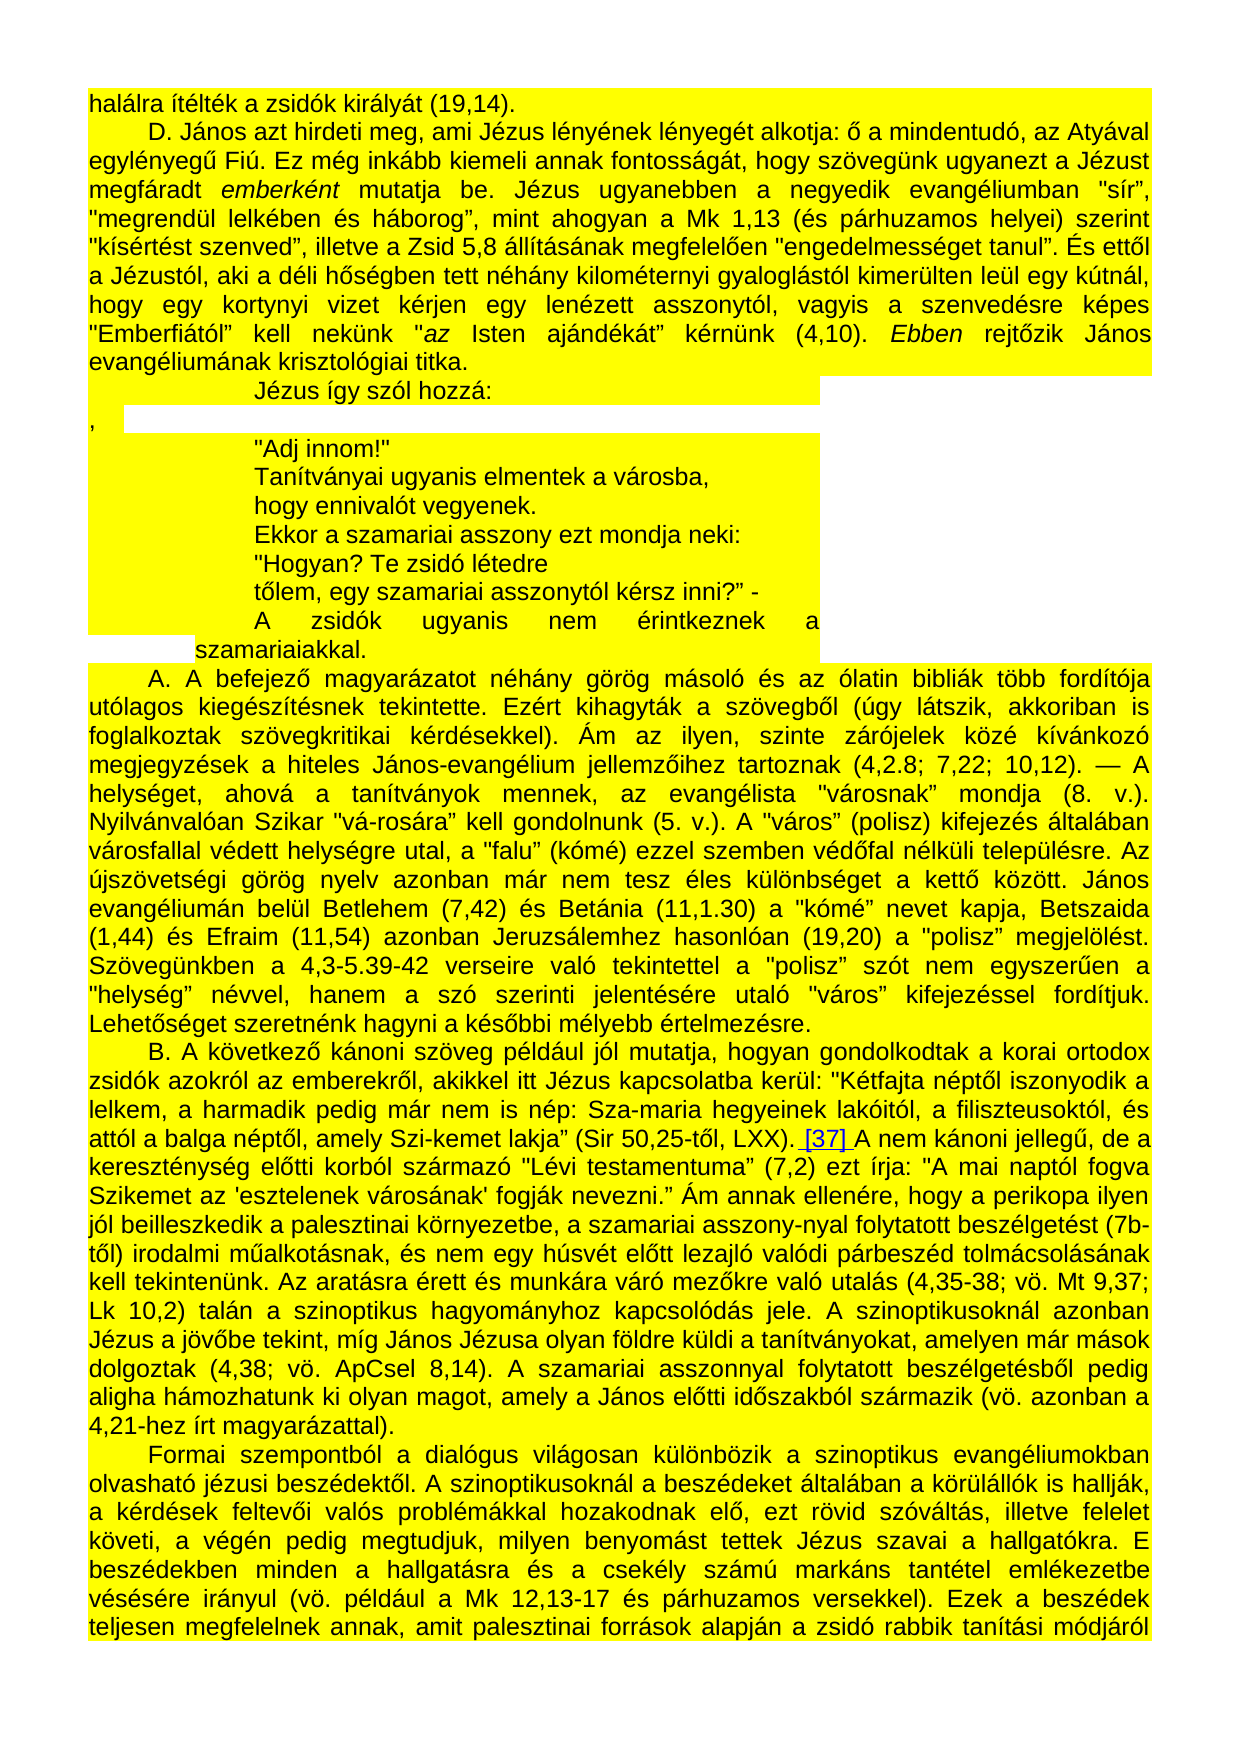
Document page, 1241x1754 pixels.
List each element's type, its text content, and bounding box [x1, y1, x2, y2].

table_header Jézus így szól hozzá: [195, 405, 820, 433]
text D. János azt hirdeti meg, ami Jézus lényének lényegét alkotja: ő a mindentudó, az Atyával egylényegű Fiú. Ez még inkább kiemeli annak fontosságát, hogy szövegünk ugyanezt a Jézust megfáradt emberként mutatja be. Jézus ugyanebben a negyedik evangéliumban "sír”, "megrendül lelkében és háborog”, mint ahogyan a Mk 1,13 (és párhuzamos helyei) szerint "kísértést szenved”, illetve a Zsid 5,8 állításának megfelelően "engedelmességet tanul”. És ettől a Jézustól, aki a déli hőségben tett néhány kilométernyi gyaloglástól kimerülten leül egy kútnál, hogy egy kortynyi vizet kérjen egy lenézett asszonytól, vagyis a szenvedésre képes "Emberfiától” kell nekünk "az Isten ajándékát” kérnünk (4,10). Ebben rejtőzik János evangéliumának krisztológiai titka. [88, 117, 1152, 376]
table_header 7 [125, 405, 165, 433]
text A. A befejező magyarázatot néhány görög másoló és az ólatin bibliák több fordítója utólagos kiegészítésnek tekintette. Ezért kihagyták a szövegből (úgy látszik, akkoriban is foglalkoztak szövegkritikai kérdésekkel). Ám az ilyen, szinte zárójelek közé kívánkozó megjegyzések a hiteles János-evangélium jellemzőihez tartoznak (4,2.8; 7,22; 10,12). ― A helységet, ahová a tanítványok mennek, az evangélista "városnak” mondja (8. v.). Nyilvánvalóan Szikar "vá-rosára” kell gondolnunk (5. v.). A "város” (polisz) kifejezés általában városfallal védett helységre utal, a "falu” (kómé) ezzel szemben védőfal nélküli településre. Az újszövetségi görög nyelv azonban már nem tesz éles különbséget a kettő között. János evangéliumán belül Betlehem (7,42) és Betánia (11,1.30) a "kómé” nevet kapja, Betszaida (1,44) és Efraim (11,54) azonban Jeruzsálemhez hasonlóan (19,20) a "polisz” megjelölést. Szövegünkben a 4,3-5.39-42 verseire való tekintettel a "polisz” szót nem egyszerűen a "helység” névvel, hanem a szó szerinti jelentésére utaló "város” kifejezéssel fordítjuk. Lehetőséget szeretnénk hagyni a későbbi mélyebb értelmezésre. [88, 663, 1152, 1037]
table_cell [165, 635, 195, 663]
table_header b [165, 405, 195, 433]
table_cell [125, 635, 165, 663]
text Formai szempontból a dialógus világosan különbözik a szinoptikus evangéliumokban olvasható jézusi beszédektől. A szinoptikusoknál a beszédeket általában a körülállók is hallják, a kérdések feltevői valós problémákkal hozakodnak elő, ezt rövid szóváltás, illetve felelet követi, a végén pedig megtudjuk, milyen benyomást tettek Jézus szavai a hallgatókra. E beszédekben minden a hallgatásra és a csekély számú markáns tantétel emlékezetbe vésésére irányul (vö. például a Mk 12,13-17 és párhuzamos versekkel). Ezek a beszédek teljesen megfelelnek annak, amit palesztinai források alapján a zsidó rabbik tanítási módjáról [88, 1440, 1152, 1641]
text halálra ítélték a zsidók királyát (19,14). [88, 88, 1152, 117]
text B. A következő kánoni szöveg például jól mutatja, hogyan gondolkodtak a korai ortodox zsidók azokról az emberekről, akikkel itt Jézus kapcsolatba kerül: "Kétfajta néptől iszonyodik a lelkem, a harmadik pedig már nem is nép: Sza-maria hegyeinek lakóitól, a filiszteusoktól, és attól a balga néptől, amely Szi-kemet lakja” (Sir 50,25-től, LXX). [37] A nem kánoni jellegű, de a kereszténység előtti korból származó "Lévi testamentuma” (7,2) ezt írja: "A mai naptól fogva Szikemet az 'esztelenek városának' fogják nevezni.” Ám annak ellenére, hogy a perikopa ilyen jól beilleszkedik a palesztinai környezetbe, a szamariai asszony-nyal folytatott beszélgetést (7b-től) irodalmi műalkotásnak, és nem egy húsvét előtt lezajló valódi párbeszéd tolmácsolásának kell tekintenünk. Az aratásra érett és munkára váró mezőkre való utalás (4,35-38; vö. Mt 9,37; Lk 10,2) talán a szinoptikus hagyományhoz kapcsolódás jele. A szinoptikusoknál azonban Jézus a jövőbe tekint, míg János Jézusa olyan földre küldi a tanítványokat, amelyen már mások dolgoztak (4,38; vö. ApCsel 8,14). A szamariai asszonnyal folytatott beszélgetésből pedig aligha hámozhatunk ki olyan magot, amely a János előtti időszakból származik (vö. azonban a 4,21-hez írt magyarázattal). [88, 1037, 1152, 1440]
table_cell [89, 635, 124, 663]
